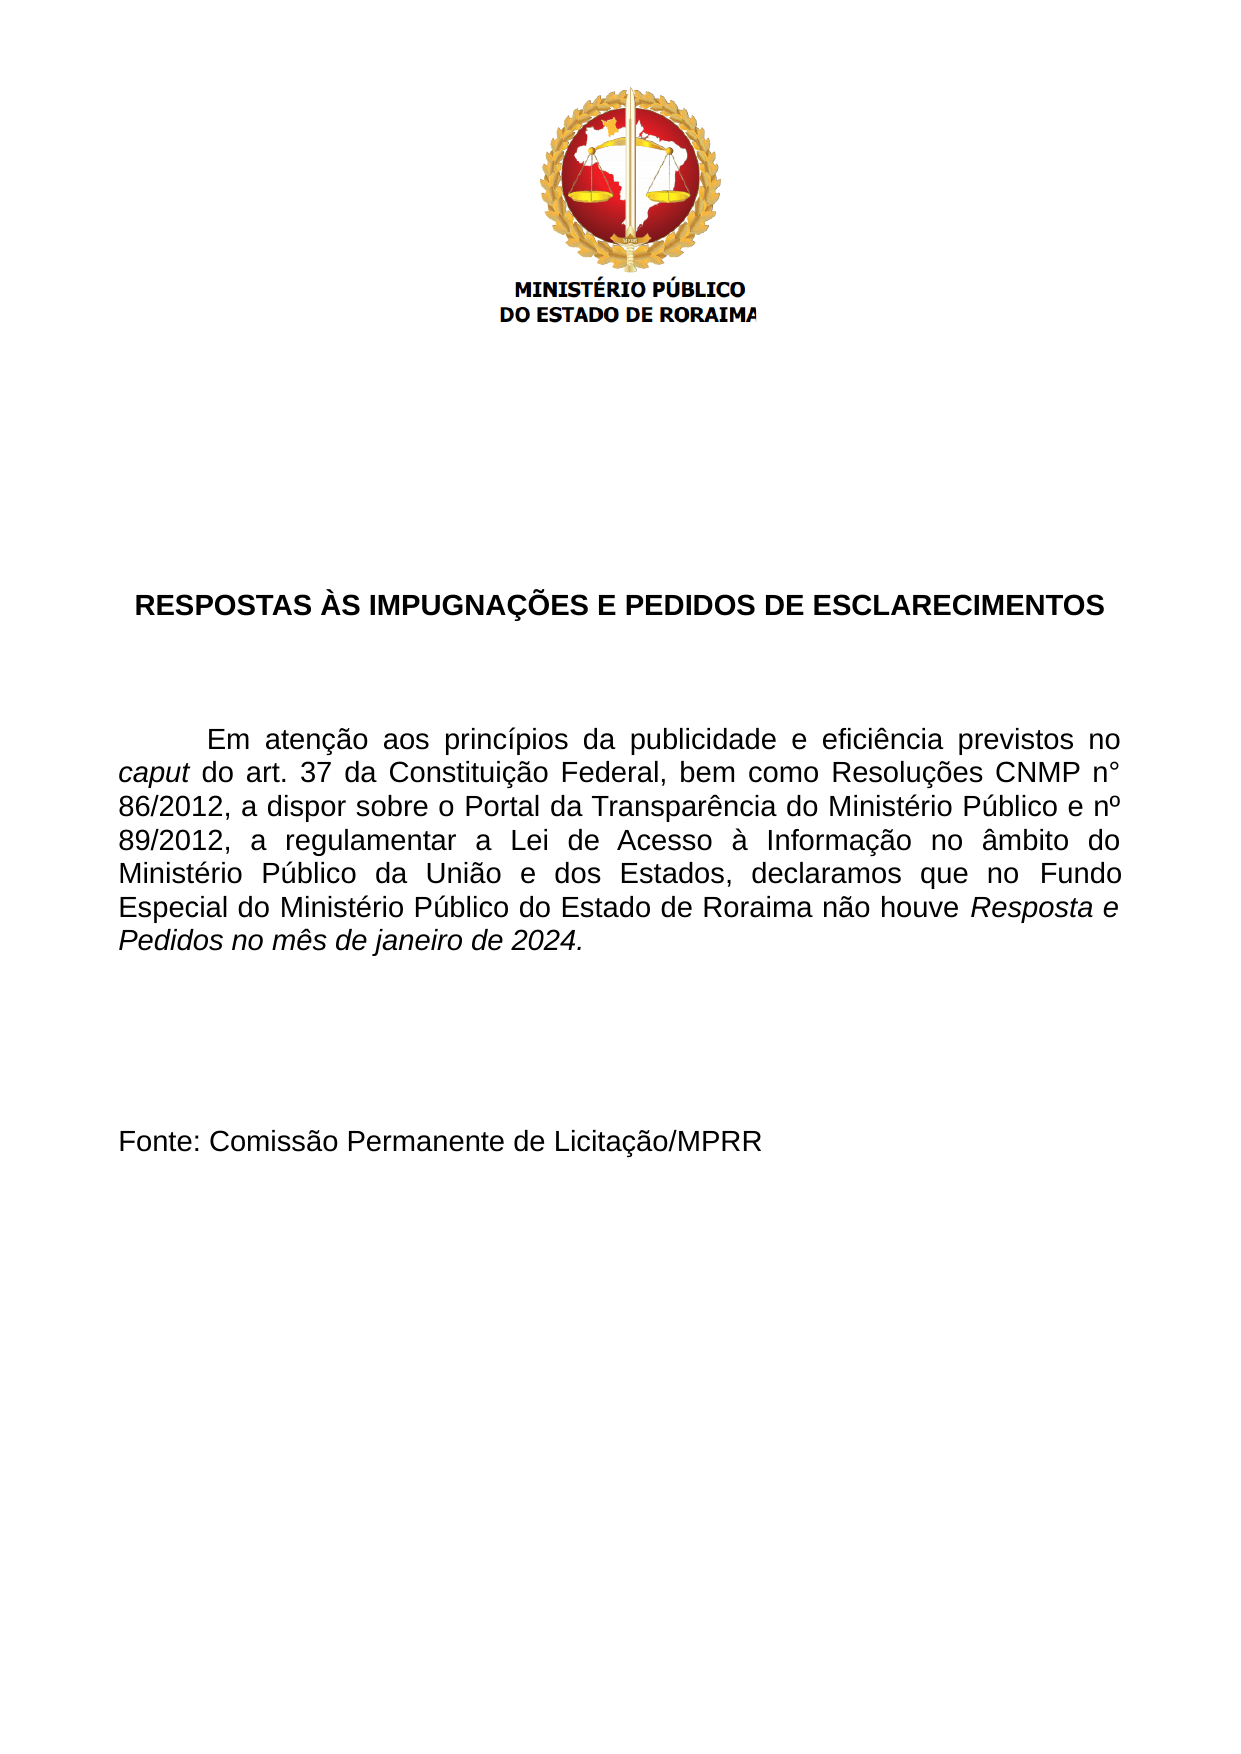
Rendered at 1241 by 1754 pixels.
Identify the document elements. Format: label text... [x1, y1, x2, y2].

text Fonte: Comissão Permanente de Licitação/MPRR [118, 1124, 1122, 1158]
text Em atenção aos princípios da publicidade e eficiência previstos no caput do art. 37 da Constituição Federal, bem como Resoluções CNMP n° 86/2012, a dispor sobre o Portal da Transparência do Ministério Público e nº 89/2012, a regulamentar a Lei de Acesso à Informação no âmbito do Ministério Público da União e dos Estados, declaramos que no Fundo Especial do Ministério Público do Estado de Roraima não houve Resposta e Pedidos no mês de janeiro de 2024. [118, 722, 1122, 957]
text RESPOSTAS ÀS IMPUGNAÇÕES E PEDIDOS DE ESCLARECIMENTOS [118, 588, 1122, 621]
picture [492, 79, 757, 323]
